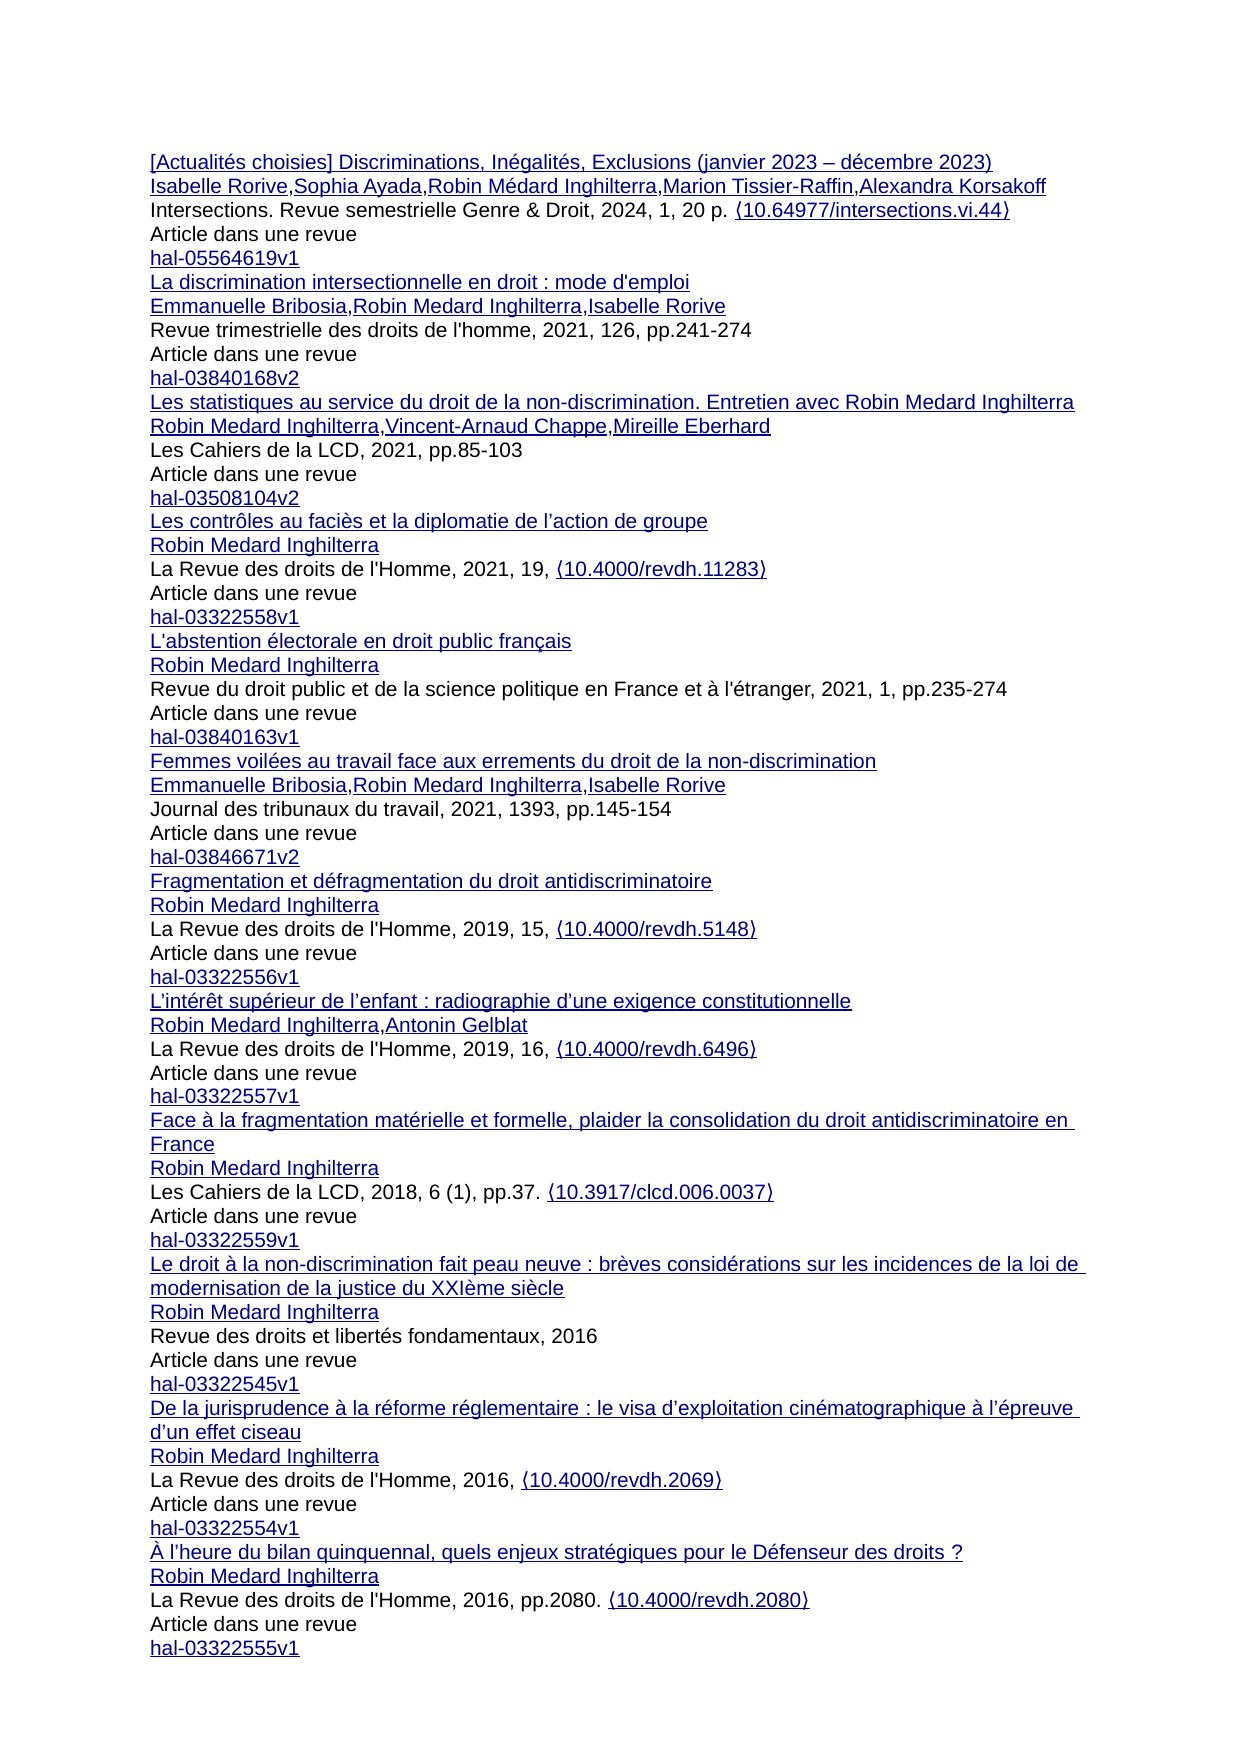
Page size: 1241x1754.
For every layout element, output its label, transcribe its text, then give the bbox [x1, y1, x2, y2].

table_cell L’intérêt supérieur de l’enfant : radiographie d’une exigence constitutionnelle Robin Medard Inghilterra,Antonin Gelblat La Revue des droits de l'Homme, 2019, 16, ⟨10.4000/revdh.6496⟩ Article dans une revue hal-03322557v1 [150, 989, 1090, 1108]
table_cell Les statistiques au service du droit de la non-discrimination. Entretien avec Robin Medard Inghilterra Robin Medard Inghilterra,Vincent-Arnaud Chappe,Mireille Eberhard Les Cahiers de la LCD, 2021, pp.85-103 Article dans une revue hal-03508104v2 [150, 390, 1090, 509]
table_cell [Actualités choisies] Discriminations, Inégalités, Exclusions (janvier 2023 – décembre 2023) Isabelle Rorive,Sophia Ayada,Robin Médard Inghilterra,Marion Tissier-Raffin,Alexandra Korsakoff Intersections. Revue semestrielle Genre & Droit, 2024, 1, 20 p. ⟨10.64977/intersections.vi.44⟩ Article dans une revue hal-05564619v1 [150, 150, 1090, 270]
table_cell À l’heure du bilan quinquennal, quels enjeux stratégiques pour le Défenseur des droits ? Robin Medard Inghilterra La Revue des droits de l'Homme, 2016, pp.2080. ⟨10.4000/revdh.2080⟩ Article dans une revue hal-03322555v1 [150, 1540, 1090, 1659]
table_cell Les contrôles au faciès et la diplomatie de l’action de groupe Robin Medard Inghilterra La Revue des droits de l'Homme, 2021, 19, ⟨10.4000/revdh.11283⟩ Article dans une revue hal-03322558v1 [150, 509, 1090, 629]
table_cell L'abstention électorale en droit public français Robin Medard Inghilterra Revue du droit public et de la science politique en France et à l'étranger, 2021, 1, pp.235-274 Article dans une revue hal-03840163v1 [150, 629, 1090, 749]
table_cell De la jurisprudence à la réforme réglementaire : le visa d’exploitation cinématographique à l’épreuve d’un effet ciseau Robin Medard Inghilterra La Revue des droits de l'Homme, 2016, ⟨10.4000/revdh.2069⟩ Article dans une revue hal-03322554v1 [150, 1396, 1090, 1539]
table_cell Femmes voilées au travail face aux errements du droit de la non-discrimination Emmanuelle Bribosia,Robin Medard Inghilterra,Isabelle Rorive Journal des tribunaux du travail, 2021, 1393, pp.145-154 Article dans une revue hal-03846671v2 [150, 749, 1090, 869]
table_cell Fragmentation et défragmentation du droit antidiscriminatoire Robin Medard Inghilterra La Revue des droits de l'Homme, 2019, 15, ⟨10.4000/revdh.5148⟩ Article dans une revue hal-03322556v1 [150, 869, 1090, 988]
table_cell Face à la fragmentation matérielle et formelle, plaider la consolidation du droit antidiscriminatoire en France Robin Medard Inghilterra Les Cahiers de la LCD, 2018, 6 (1), pp.37. ⟨10.3917/clcd.006.0037⟩ Article dans une revue hal-03322559v1 [150, 1108, 1090, 1252]
table_cell Le droit à la non-discrimination fait peau neuve : brèves considérations sur les incidences de la loi de modernisation de la justice du XXIème siècle Robin Medard Inghilterra Revue des droits et libertés fondamentaux, 2016 Article dans une revue hal-03322545v1 [150, 1252, 1090, 1396]
table_cell La discrimination intersectionnelle en droit : mode d'emploi Emmanuelle Bribosia,Robin Medard Inghilterra,Isabelle Rorive Revue trimestrielle des droits de l'homme, 2021, 126, pp.241-274 Article dans une revue hal-03840168v2 [150, 270, 1090, 389]
